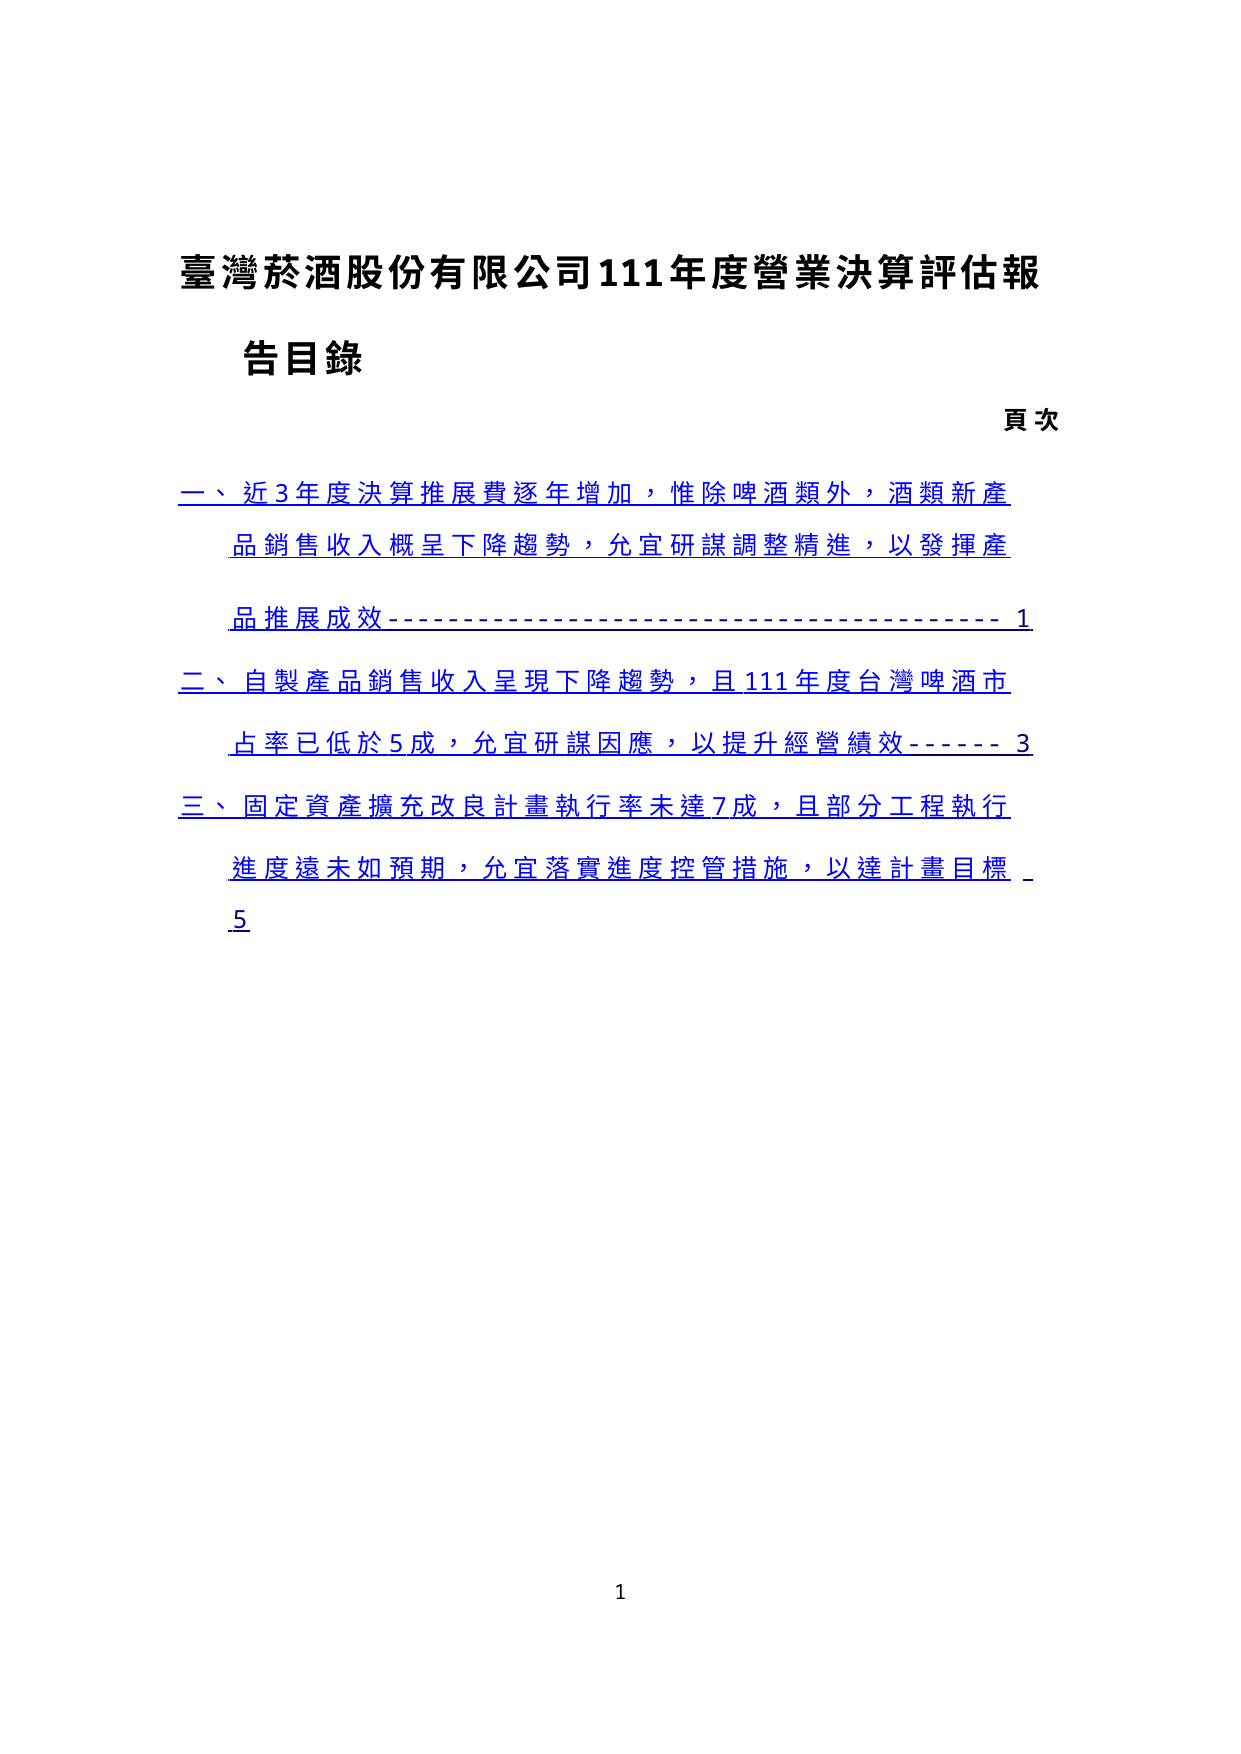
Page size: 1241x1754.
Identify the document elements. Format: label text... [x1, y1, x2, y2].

text 臺灣菸酒股份有限公司111年度營業決算評估報告目錄 [177, 189, 1063, 377]
text 二、自製產品銷售收入呈現下降趨勢，且111年度台灣啤酒市占率已低於5成，允宜研謀因應，以提升經營績效 3 [177, 627, 1033, 752]
text 三、固定資產擴充改良計畫執行率未達7成，且部分工程執行進度遠未如預期，允宜落實進度控管措施，以達計畫目標 5 [177, 752, 1033, 939]
text 頁次 [177, 377, 1063, 439]
text 一、近3年度決算推展費逐年增加，惟除啤酒類外，酒類新產品銷售收入概呈下降趨勢，允宜研謀調整精進，以發揮產品推展成效 1 [177, 439, 1033, 627]
